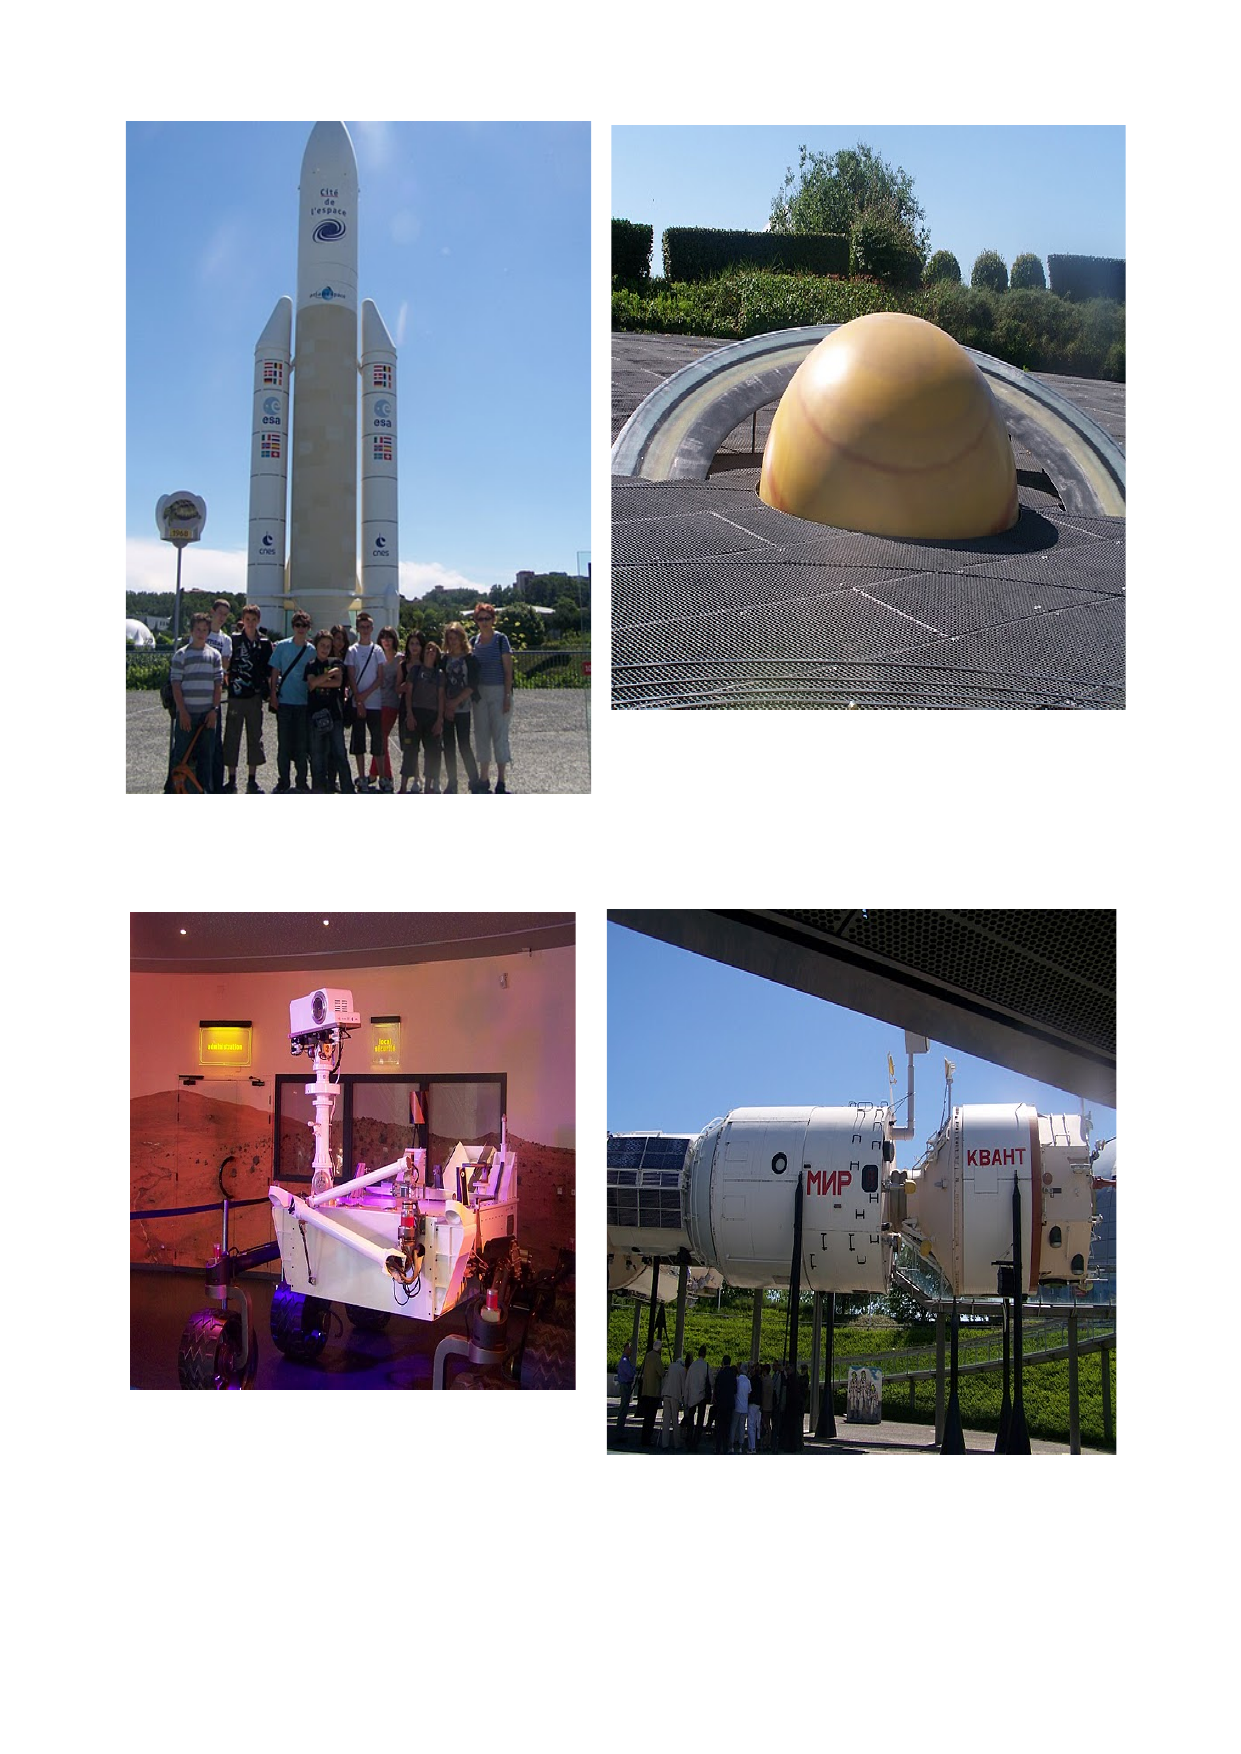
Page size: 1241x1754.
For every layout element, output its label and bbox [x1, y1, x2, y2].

picture [606, 909, 1117, 1455]
picture [125, 121, 592, 794]
picture [611, 125, 1126, 710]
picture [130, 912, 576, 1390]
